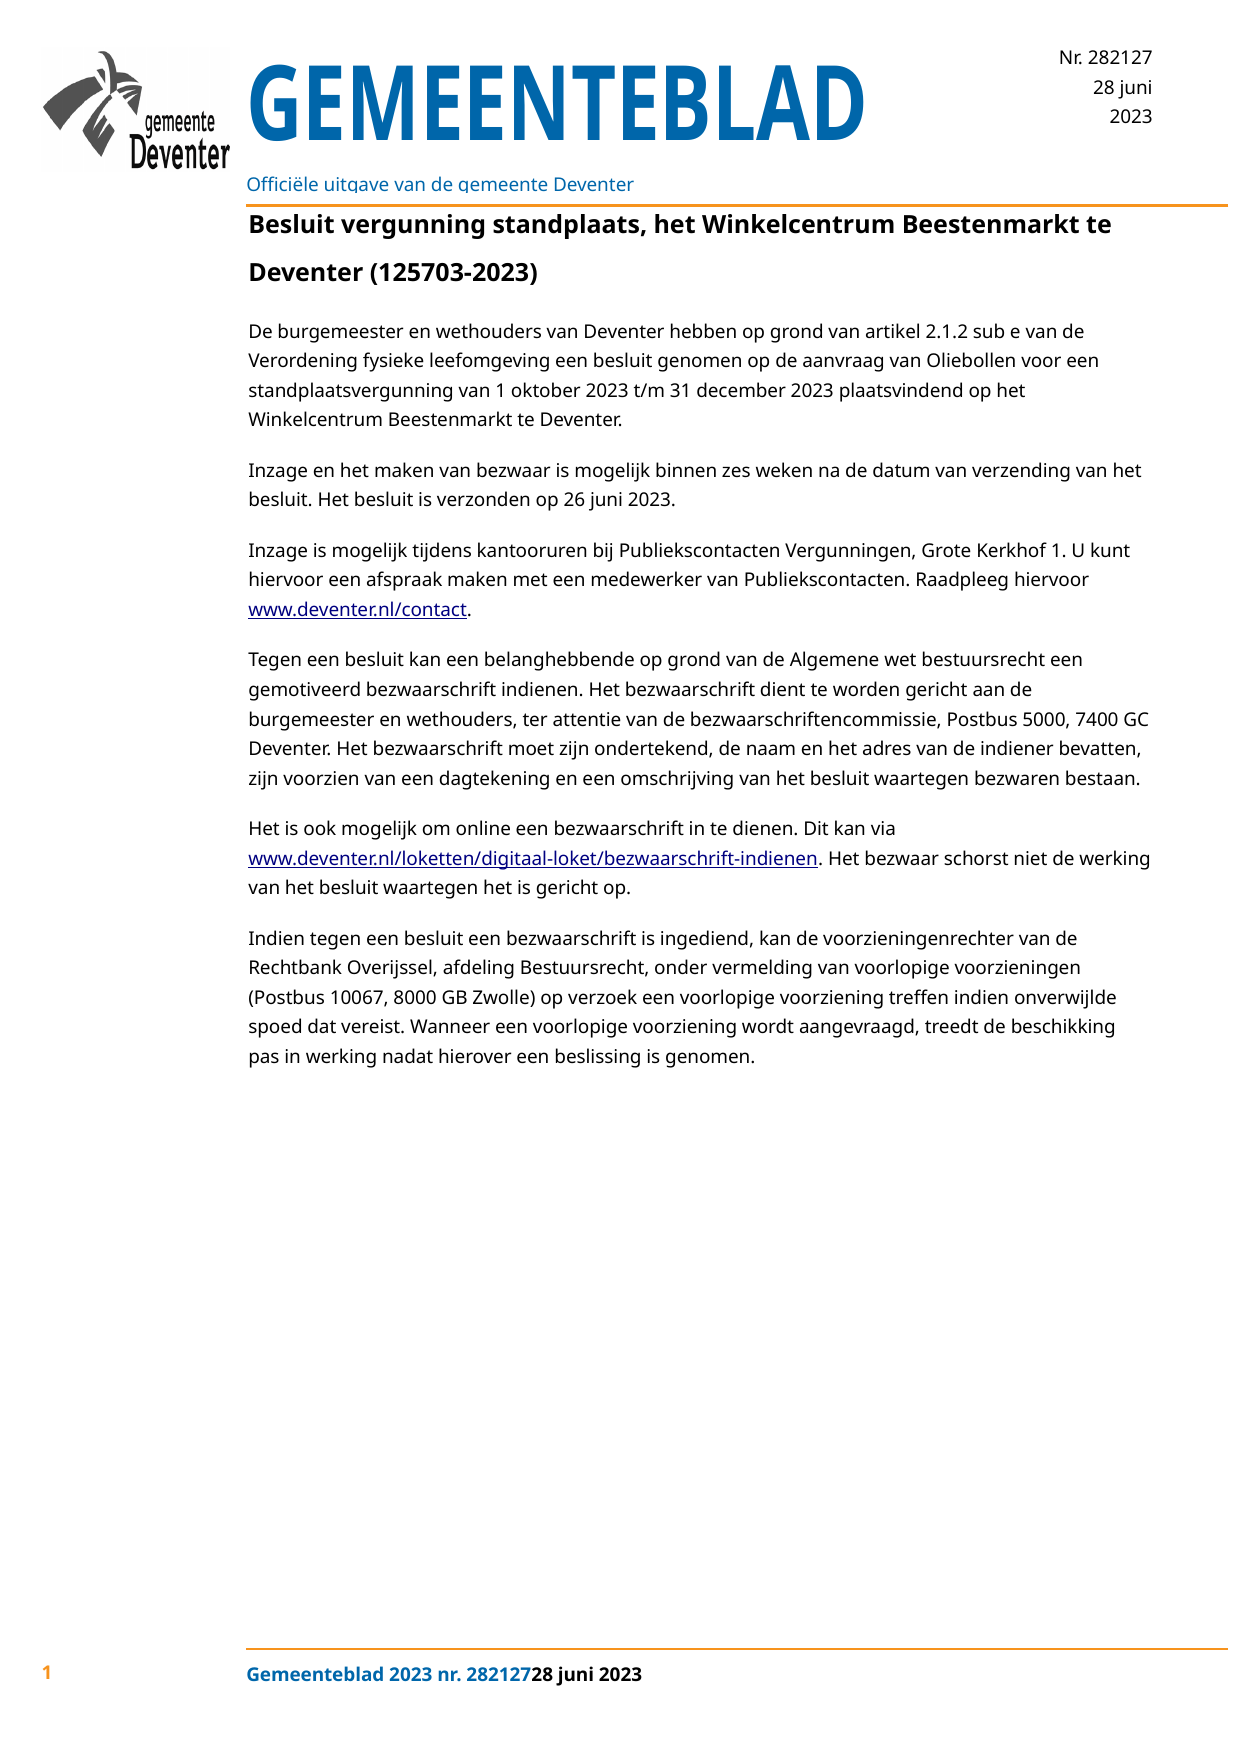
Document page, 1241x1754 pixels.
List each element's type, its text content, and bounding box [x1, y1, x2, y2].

text De burgemeester en wethouders van Deventer hebben op grond van artikel 2.1.2 sub e van de Verordening fysieke leefomgeving een besluit genomen op de aanvraag van Oliebollen voor een standplaatsvergunning van 1 oktober 2023 t/m 31 december 2023 plaatsvindend op het Winkelcentrum Beestenmarkt te Deventer. [248, 318, 1152, 432]
text Inzage en het maken van bezwaar is mogelijk binnen zes weken na de datum van verzending van het besluit. Het besluit is verzonden op 26 juni 2023. [248, 457, 1152, 512]
text Indien tegen een besluit een bezwaarschrift is ingediend, kan de voorzieningenrechter van de Rechtbank Overijssel, afdeling Bestuursrecht, onder vermelding van voorlopige voorzieningen (Postbus 10067, 8000 GB Zwolle) op verzoek een voorlopige voorziening treffen indien onverwijlde spoed dat vereist. Wanneer een voorlopige voorziening wordt aangevraagd, treedt de beschikking pas in werking nadat hierover een beslissing is genomen. [248, 925, 1152, 1069]
text Inzage is mogelijk tijdens kantooruren bij Publiekscontacten Vergunningen, Grote Kerkhof 1. U kunt hiervoor een afspraak maken met een medewerker van Publiekscontacten. Raadpleeg hiervoor www.deventer.nl/contact. [248, 537, 1152, 622]
text Besluit vergunning standplaats, het Winkelcentrum Beestenmarkt te Deventer (125703-2023) [248, 207, 1152, 288]
text Tegen een besluit kan een belanghebbende op grond van de Algemene wet bestuursrecht een gemotiveerd bezwaarschrift indienen. Het bezwaarschrift dient te worden gericht aan de burgemeester en wethouders, ter attentie van de bezwaarschriftencommissie, Postbus 5000, 7400 GC Deventer. Het bezwaarschrift moet zijn ondertekend, de naam en het adres van de indiener bevatten, zijn voorzien van een dagtekening en een omschrijving van het besluit waartegen bezwaren bestaan. [248, 647, 1152, 791]
text Het is ook mogelijk om online een bezwaarschrift in te dienen. Dit kan via www.deventer.nl/loketten/digitaal-loket/bezwaarschrift-indienen. Het bezwaar schorst niet de werking van het besluit waartegen het is gericht op. [248, 815, 1152, 900]
picture [41, 47, 231, 172]
